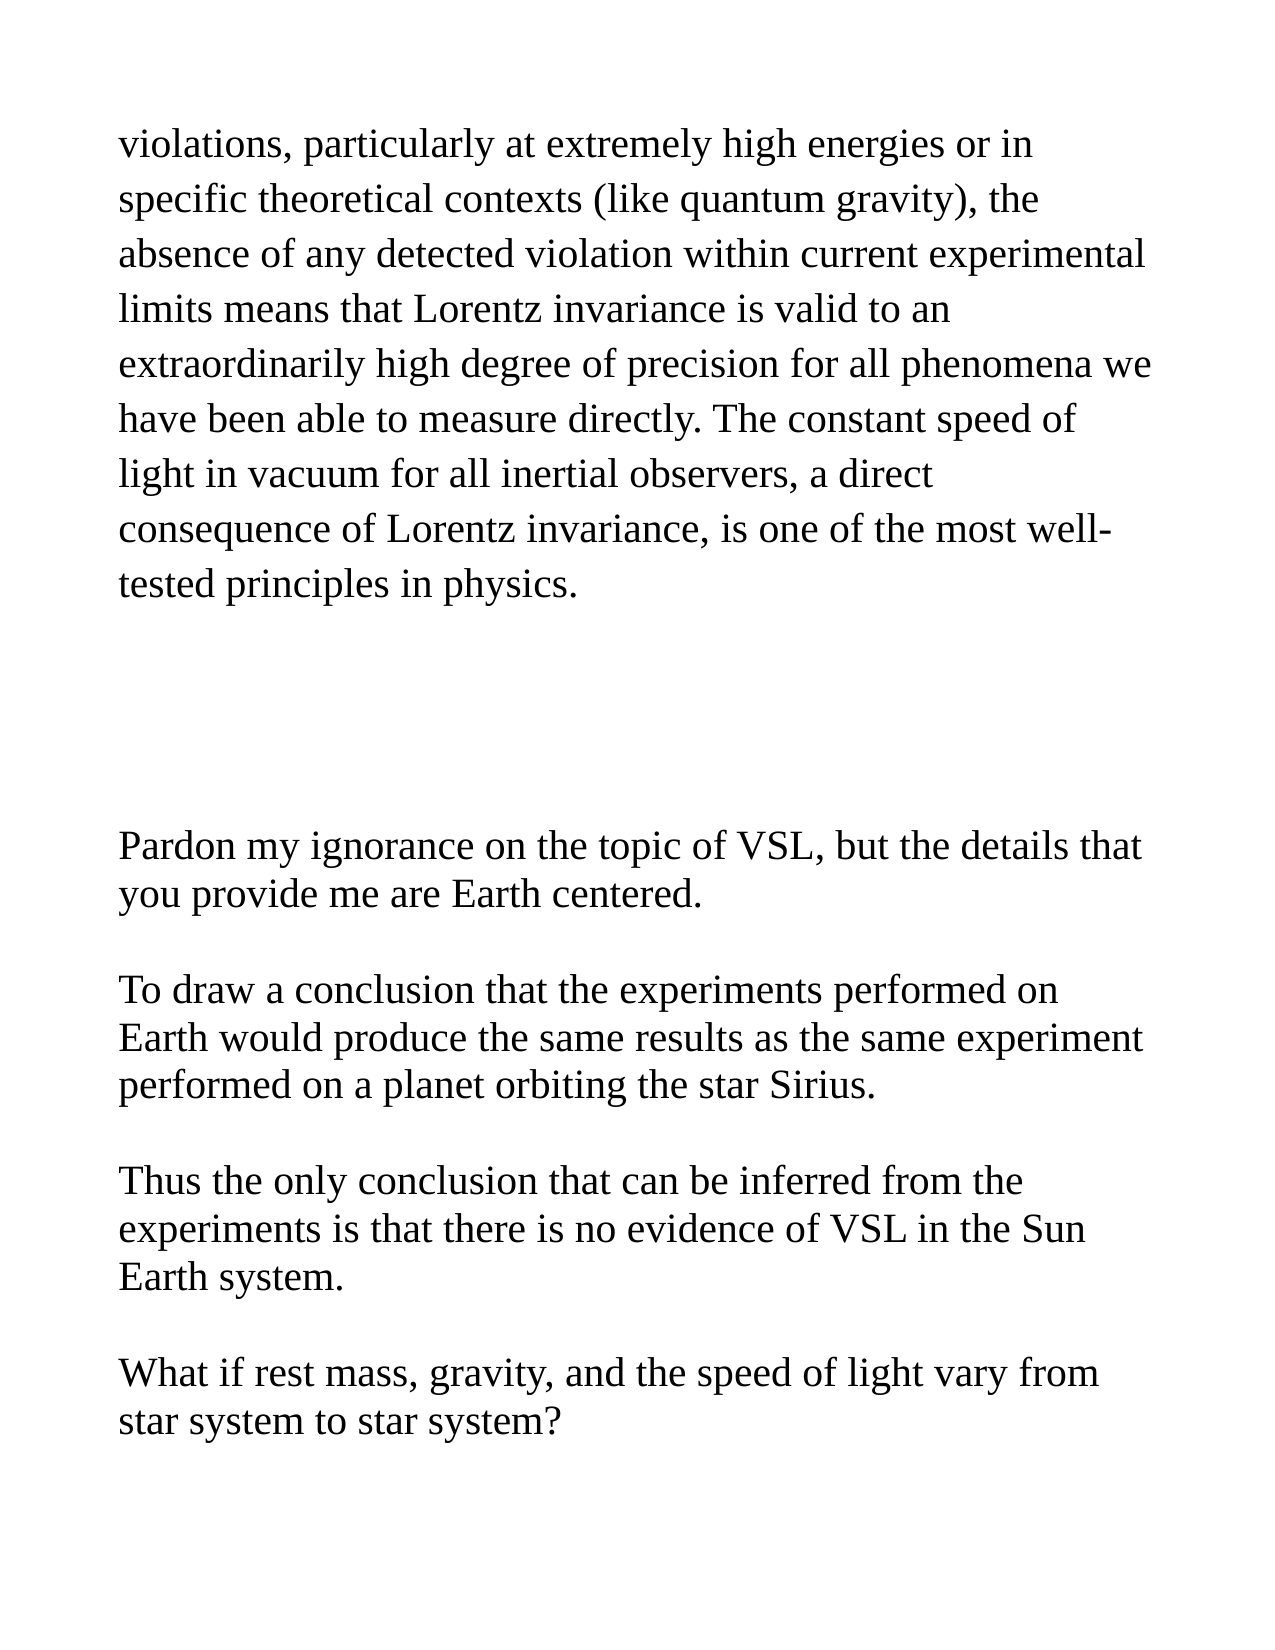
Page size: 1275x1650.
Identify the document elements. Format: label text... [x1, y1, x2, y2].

text Thus the only conclusion that can be inferred from the experiments is that there is no evidence of VSL in the Sun Earth system. [118, 1156, 1157, 1299]
text Pardon my ignorance on the topic of VSL, but the details that you provide me are Earth centered. [118, 820, 1157, 916]
text To draw a conclusion that the experiments performed on Earth would produce the same results as the same experiment performed on a planet orbiting the star Sirius. [118, 964, 1157, 1108]
text What if rest mass, gravity, and the speed of light vary from star system to star system? [118, 1347, 1157, 1443]
text violations, particularly at extremely high energies or in specific theoretical contexts (like quantum gravity), the absence of any detected violation within current experimental limits means that Lorentz invariance is valid to an extraordinarily high degree of precision for all phenomena we have been able to measure directly. The constant speed of light in vacuum for all inertial observers, a direct consequence of Lorentz invariance, is one of the most well-tested principles in physics. [118, 118, 1157, 607]
